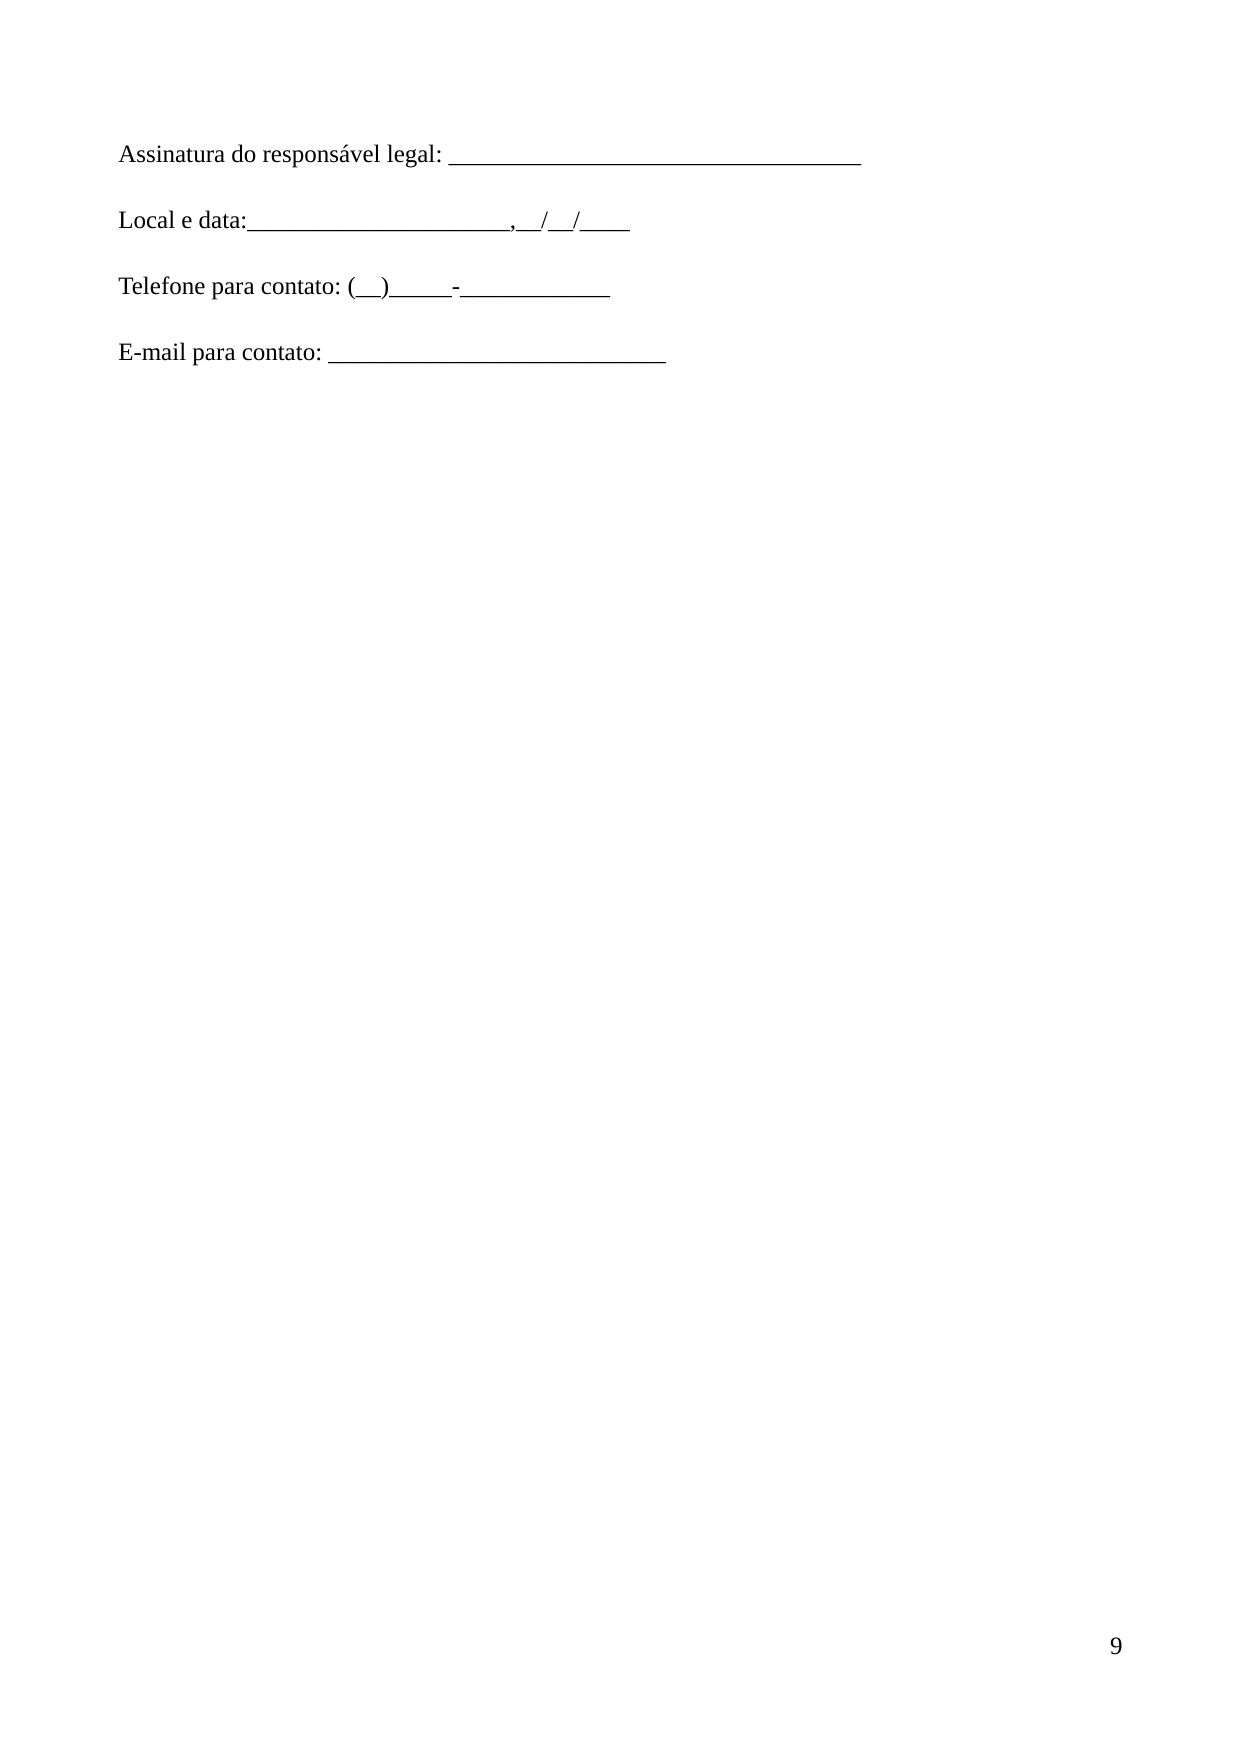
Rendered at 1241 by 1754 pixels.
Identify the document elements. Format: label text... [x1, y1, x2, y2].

text Local e data:_____________________,__/__/____ [118, 205, 1116, 234]
text Telefone para contato: (__)_____-____________ [118, 271, 1116, 300]
text Assinatura do responsável legal: _________________________________ [118, 139, 1116, 168]
text E-mail para contato: ___________________________ [118, 337, 1116, 366]
